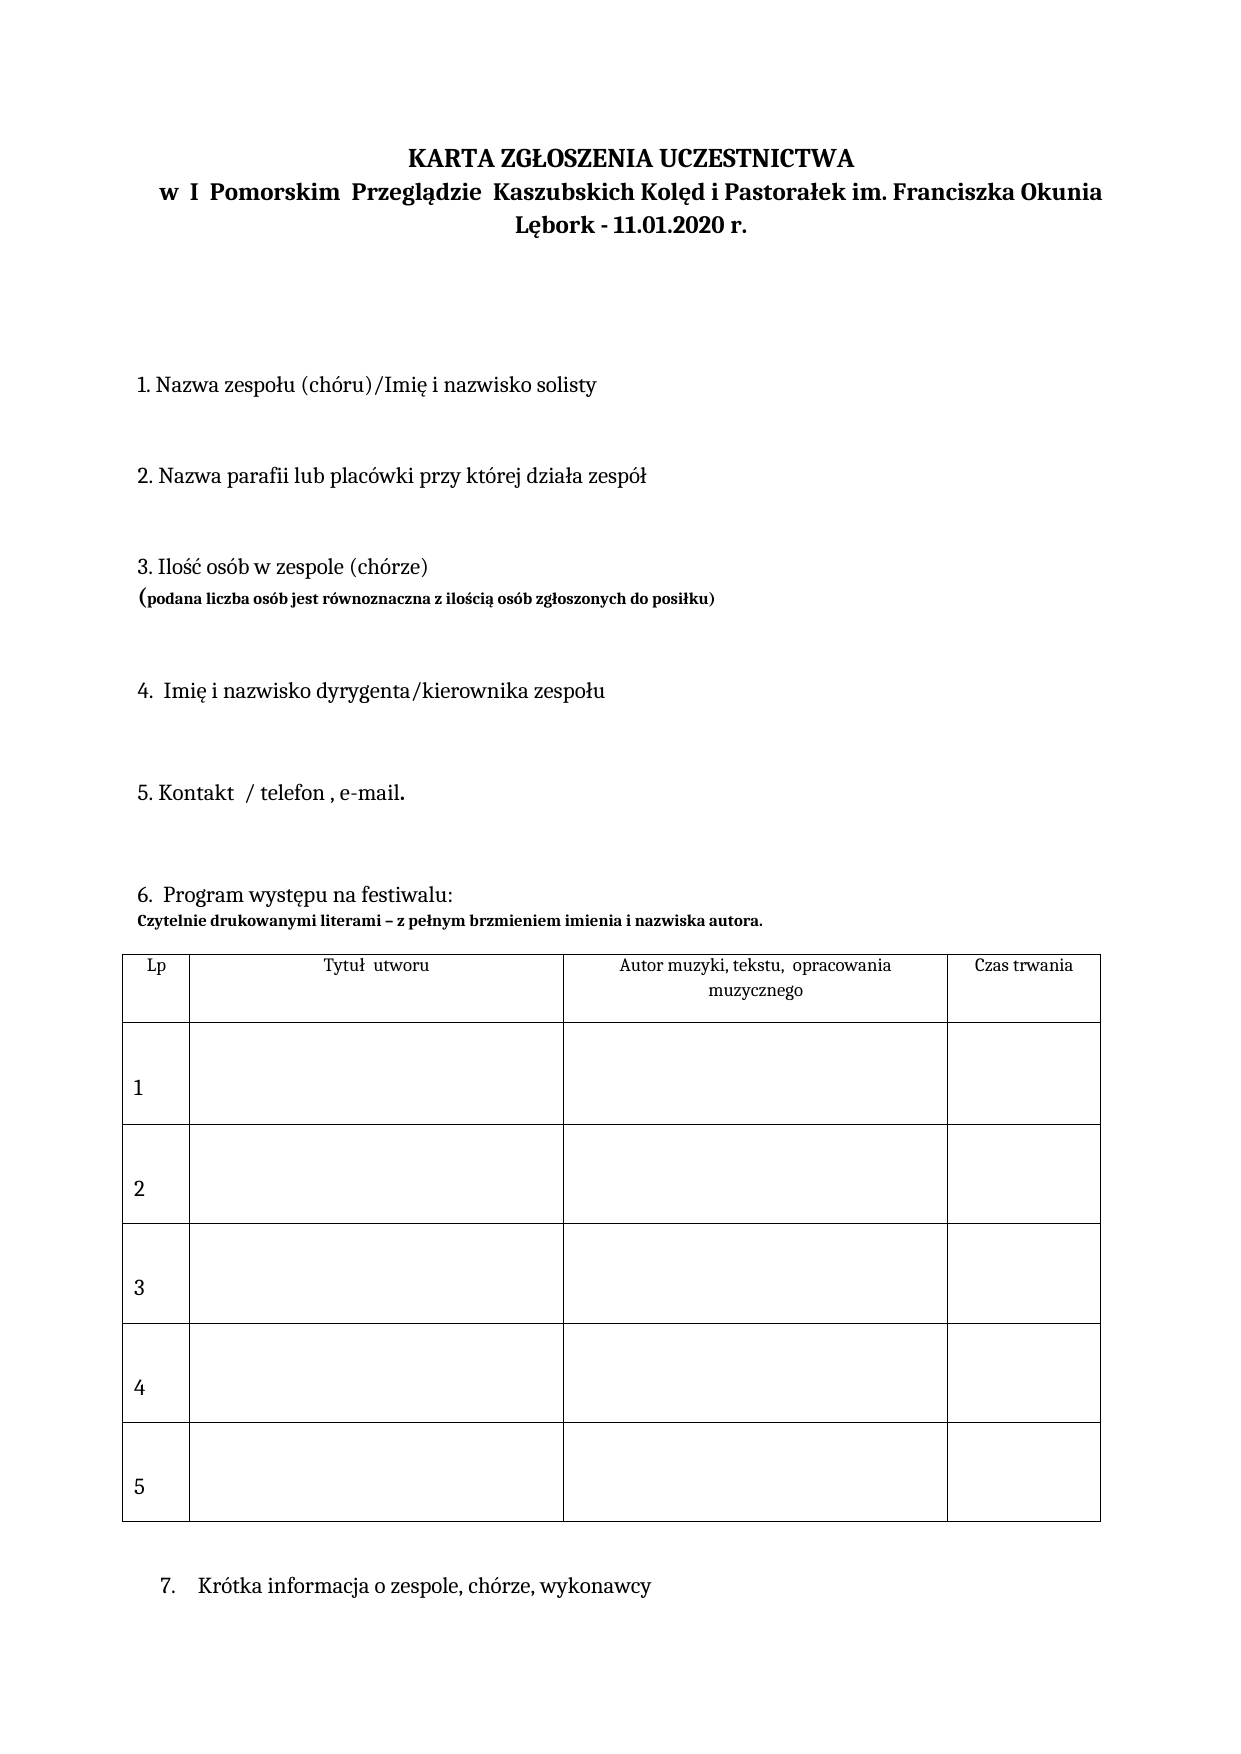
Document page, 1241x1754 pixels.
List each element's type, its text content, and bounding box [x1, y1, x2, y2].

table_cell 1 [123, 1023, 189, 1124]
text 5. Kontakt / telefon , e-mail. [137, 780, 1125, 806]
table_cell [190, 1023, 563, 1124]
table_cell [190, 1423, 563, 1521]
table_header Autor muzyki, tekstu, opracowania muzycznego [564, 955, 947, 1022]
table_cell [948, 1224, 1100, 1322]
table_cell [948, 1423, 1100, 1521]
table_cell [190, 1224, 563, 1322]
text 6. Program występu na festiwalu: Czytelnie drukowanymi literami – z pełnym brzmieniem imienia i nazwiska autora. [137, 882, 1125, 930]
table_cell [948, 1125, 1100, 1223]
table_header Tytuł utworu [190, 955, 563, 1022]
table_cell 4 [123, 1324, 189, 1422]
table_header Czas trwania [948, 955, 1100, 1022]
table_cell 3 [123, 1224, 189, 1322]
table_cell 2 [123, 1125, 189, 1223]
text 4. Imię i nazwisko dyrygenta/kierownika zespołu [137, 678, 1125, 704]
table_cell [948, 1324, 1100, 1422]
title KARTA ZGŁOSZENIA UCZESTNICTWA w I Pomorskim Przeglądzie Kaszubskich Kolęd i Pastorałek im. Franciszka Okunia Lębork - 11.01.2020 r. [137, 143, 1125, 240]
table_cell [564, 1423, 947, 1521]
table_cell [564, 1023, 947, 1124]
table_cell [948, 1023, 1100, 1124]
table_cell [190, 1324, 563, 1422]
table_cell [1091, 1522, 1101, 1606]
table_cell [564, 1324, 947, 1422]
table_cell [190, 1125, 563, 1223]
text 1. Nazwa zespołu (chóru)/Imię i nazwisko solisty [137, 371, 1125, 398]
table_cell Krótka informacja o zespole, chórze, wykonawcy [123, 1522, 1091, 1606]
text 2. Nazwa parafii lub placówki przy której działa zespół [137, 463, 1125, 489]
table_cell 5 [123, 1423, 189, 1521]
table_header Lp [123, 955, 189, 1022]
text 3. Ilość osób w zespole (chórze) (podana liczba osób jest równoznaczna z ilością osób zgłoszonych do posiłku) [137, 554, 1125, 610]
table_cell [564, 1224, 947, 1322]
table_cell [564, 1125, 947, 1223]
